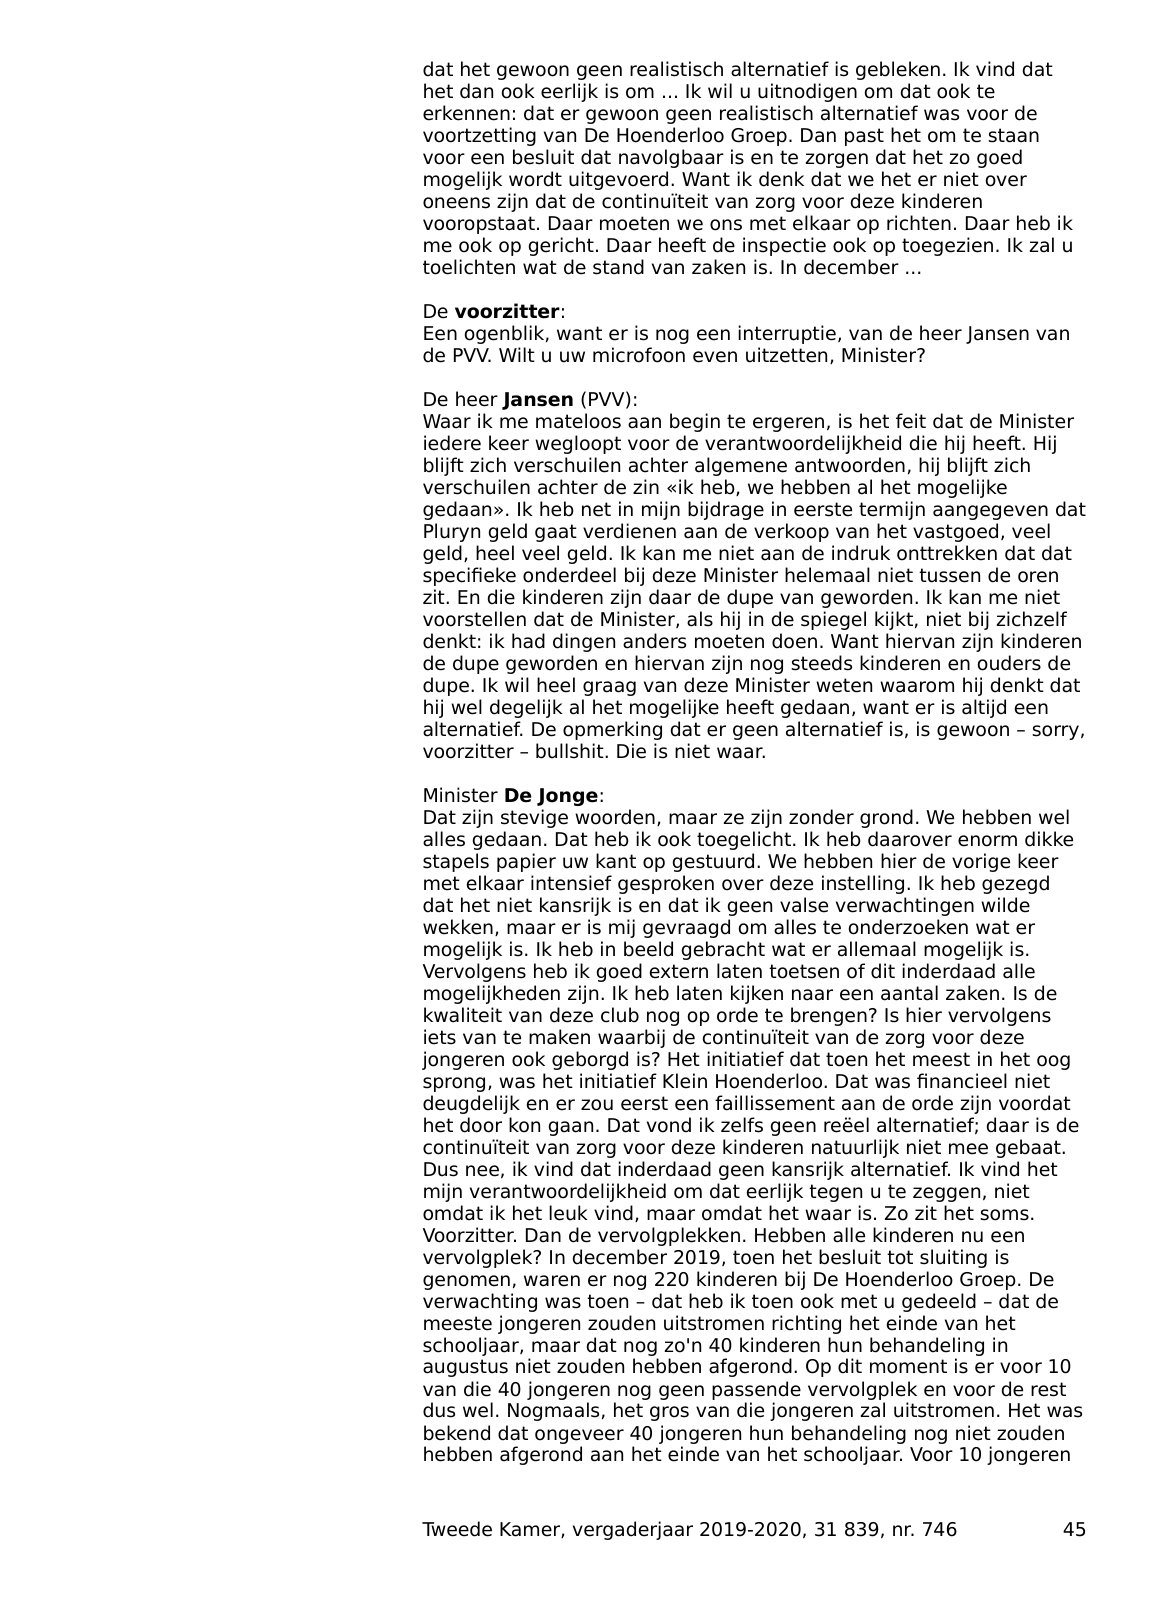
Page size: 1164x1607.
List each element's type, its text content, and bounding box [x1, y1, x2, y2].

text Waar ik me mateloos aan begin te ergeren, is het feit dat de Minister iedere keer wegloopt voor de verantwoordelijkheid die hij heeft. Hij blijft zich verschuilen achter algemene antwoorden, hij blijft zich verschuilen achter de zin «ik heb, we hebben al het mogelijke gedaan». Ik heb net in mijn bijdrage in eerste termijn aangegeven dat Pluryn geld gaat verdienen aan de verkoop van het vastgoed, veel geld, heel veel geld. Ik kan me niet aan de indruk onttrekken dat dat specifieke onderdeel bij deze Minister helemaal niet tussen de oren zit. En die kinderen zijn daar de dupe van geworden. Ik kan me niet voorstellen dat de Minister, als hij in de spiegel kijkt, niet bij zichzelf denkt: ik had dingen anders moeten doen. Want hiervan zijn kinderen de dupe geworden en hiervan zijn nog steeds kinderen en ouders de dupe. Ik wil heel graag van deze Minister weten waarom hij denkt dat hij wel degelijk al het mogelijke heeft gedaan, want er is altijd een alternatief. De opmerking dat er geen alternatief is, is gewoon – sorry, voorzitter – bullshit. Die is niet waar. [422, 411, 1087, 763]
text Een ogenblik, want er is nog een interruptie, van de heer Jansen van de PVV. Wilt u uw microfoon even uitzetten, Minister? [422, 323, 1087, 367]
text Minister De Jonge: [422, 785, 1087, 807]
text De voorzitter: [422, 301, 1087, 323]
text Dat zijn stevige woorden, maar ze zijn zonder grond. We hebben wel alles gedaan. Dat heb ik ook toegelicht. Ik heb daarover enorm dikke stapels papier uw kant op gestuurd. We hebben hier de vorige keer met elkaar intensief gesproken over deze instelling. Ik heb gezegd dat het niet kansrijk is en dat ik geen valse verwachtingen wilde wekken, maar er is mij gevraagd om alles te onderzoeken wat er mogelijk is. Ik heb in beeld gebracht wat er allemaal mogelijk is. Vervolgens heb ik goed extern laten toetsen of dit inderdaad alle mogelijkheden zijn. Ik heb laten kijken naar een aantal zaken. Is de kwaliteit van deze club nog op orde te brengen? Is hier vervolgens iets van te maken waarbij de continuïteit van de zorg voor deze jongeren ook geborgd is? Het initiatief dat toen het meest in het oog sprong, was het initiatief Klein Hoenderloo. Dat was financieel niet deugdelijk en er zou eerst een faillissement aan de orde zijn voordat het door kon gaan. Dat vond ik zelfs geen reëel alternatief; daar is de continuïteit van zorg voor deze kinderen natuurlijk niet mee gebaat. Dus nee, ik vind dat inderdaad geen kansrijk alternatief. Ik vind het mijn verantwoordelijkheid om dat eerlijk tegen u te zeggen, niet omdat ik het leuk vind, maar omdat het waar is. Zo zit het soms. [422, 807, 1087, 1224]
text Voorzitter. Dan de vervolgplekken. Hebben alle kinderen nu een vervolgplek? In december 2019, toen het besluit tot sluiting is genomen, waren er nog 220 kinderen bij De Hoenderloo Groep. De verwachting was toen – dat heb ik toen ook met u gedeeld – dat de meeste jongeren zouden uitstromen richting het einde van het schooljaar, maar dat nog zo'n 40 kinderen hun behandeling in augustus niet zouden hebben afgerond. Op dit moment is er voor 10 van die 40 jongeren nog geen passende vervolgplek en voor de rest dus wel. Nogmaals, het gros van die jongeren zal uitstromen. Het was bekend dat ongeveer 40 jongeren hun behandeling nog niet zouden hebben afgerond aan het einde van het schooljaar. Voor 10 jongeren [422, 1224, 1087, 1466]
text dat het gewoon geen realistisch alternatief is gebleken. Ik vind dat het dan ook eerlijk is om ... Ik wil u uitnodigen om dat ook te erkennen: dat er gewoon geen realistisch alternatief was voor de voortzetting van De Hoenderloo Groep. Dan past het om te staan voor een besluit dat navolgbaar is en te zorgen dat het zo goed mogelijk wordt uitgevoerd. Want ik denk dat we het er niet over oneens zijn dat de continuïteit van zorg voor deze kinderen vooropstaat. Daar moeten we ons met elkaar op richten. Daar heb ik me ook op gericht. Daar heeft de inspectie ook op toegezien. Ik zal u toelichten wat de stand van zaken is. In december ... [422, 59, 1087, 279]
text De heer Jansen (PVV): [422, 389, 1087, 411]
